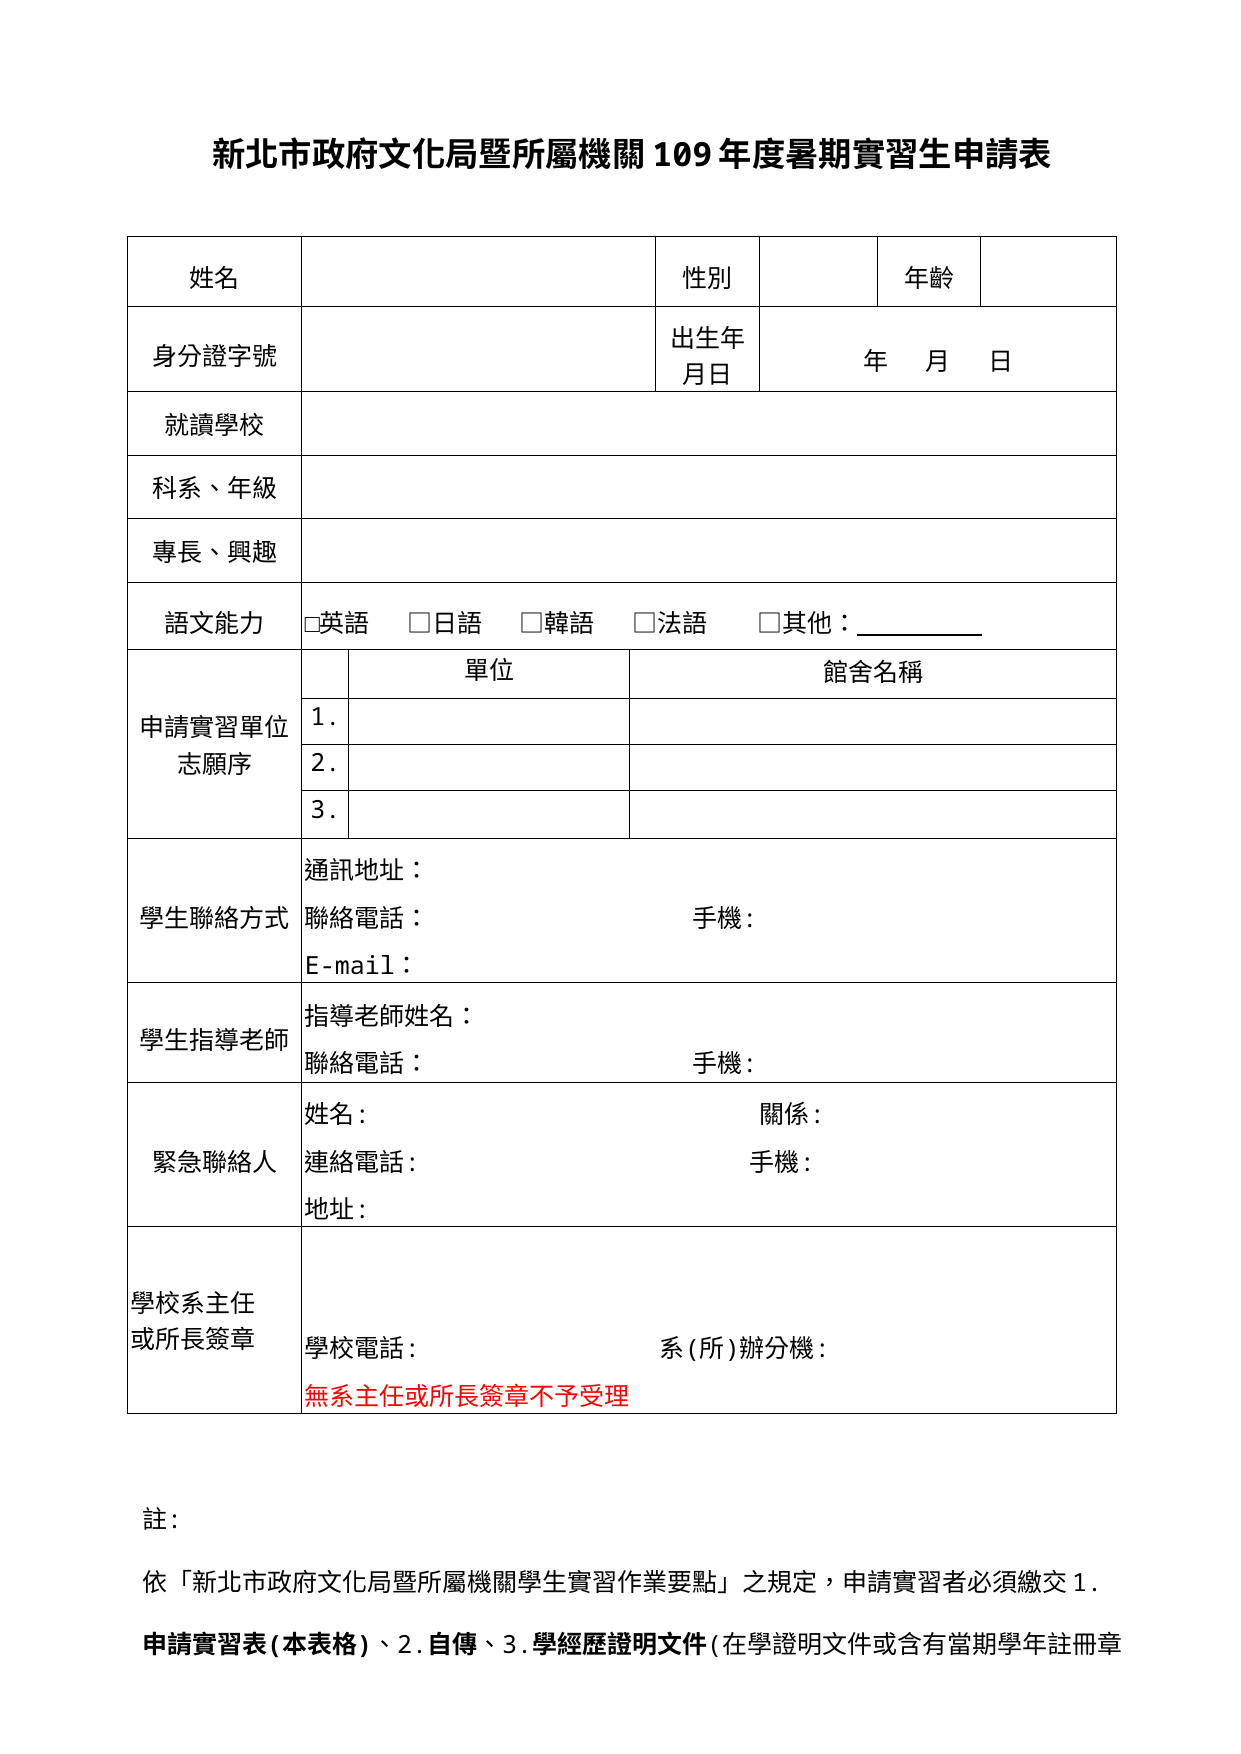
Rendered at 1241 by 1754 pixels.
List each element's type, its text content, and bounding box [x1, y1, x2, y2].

table_cell [630, 745, 1116, 790]
table_cell 通訊地址： 聯絡電話： 手機: E-mail： [302, 839, 1116, 982]
table_cell 指導老師姓名： 聯絡電話： 手機: [302, 983, 1116, 1082]
table_cell 語文能力 [128, 583, 301, 649]
table_cell 館舍名稱 [630, 650, 1116, 698]
text 新北市政府文化局暨所屬機關109年度暑期實習生申請表 [142, 111, 1122, 173]
table_header [302, 237, 655, 306]
table_cell 身分證字號 [128, 307, 301, 391]
table_cell 姓名: 關係: 連絡電話: 手機: 地址: [302, 1083, 1116, 1226]
table_cell 出生年月日 [656, 307, 759, 391]
table_cell 科系、年級 [128, 456, 301, 518]
table_header [760, 237, 877, 306]
text 依「新北市政府文化局暨所屬機關學生實習作業要點」之規定，申請實習者必須繳交1.申請實習表(本表格)、2.自傳、3.學經歷證明文件(在學證明文件或含有當期學年註冊章 [142, 1538, 1122, 1663]
table_cell □英語 □日語 □韓語 □法語 □其他： [302, 583, 1116, 649]
table_cell 專長、興趣 [128, 519, 301, 582]
table_cell 單位 [349, 650, 629, 698]
table_cell [302, 650, 348, 698]
table_cell 1. [302, 699, 348, 744]
table_header 年齡 [878, 237, 980, 306]
table_cell 2. [302, 745, 348, 790]
table_cell 年 月 日 [760, 307, 1116, 391]
table_cell 申請實習單位 志願序 [128, 650, 301, 838]
text 註: [142, 1476, 1122, 1538]
table_cell 學校電話: 系(所)辦分機: 無系主任或所長簽章不予受理 [302, 1227, 1116, 1412]
table_cell [349, 791, 629, 838]
table_cell 就讀學校 [128, 392, 301, 454]
table_cell [349, 699, 629, 744]
table_cell 緊急聯絡人 [128, 1083, 301, 1226]
table_cell 學生聯絡方式 [128, 839, 301, 982]
table_header 性別 [656, 237, 759, 306]
table_cell [302, 456, 1116, 518]
table_cell 學校系主任 或所長簽章 [128, 1227, 301, 1412]
table_cell [630, 699, 1116, 744]
table_cell [349, 745, 629, 790]
table_cell [302, 307, 655, 391]
table_header 姓名 [128, 237, 301, 306]
table_cell [302, 392, 1116, 454]
table_cell [302, 519, 1116, 582]
table_cell 3. [302, 791, 348, 838]
table_cell [630, 791, 1116, 838]
table_header [981, 237, 1116, 306]
table_cell 學生指導老師 [128, 983, 301, 1082]
